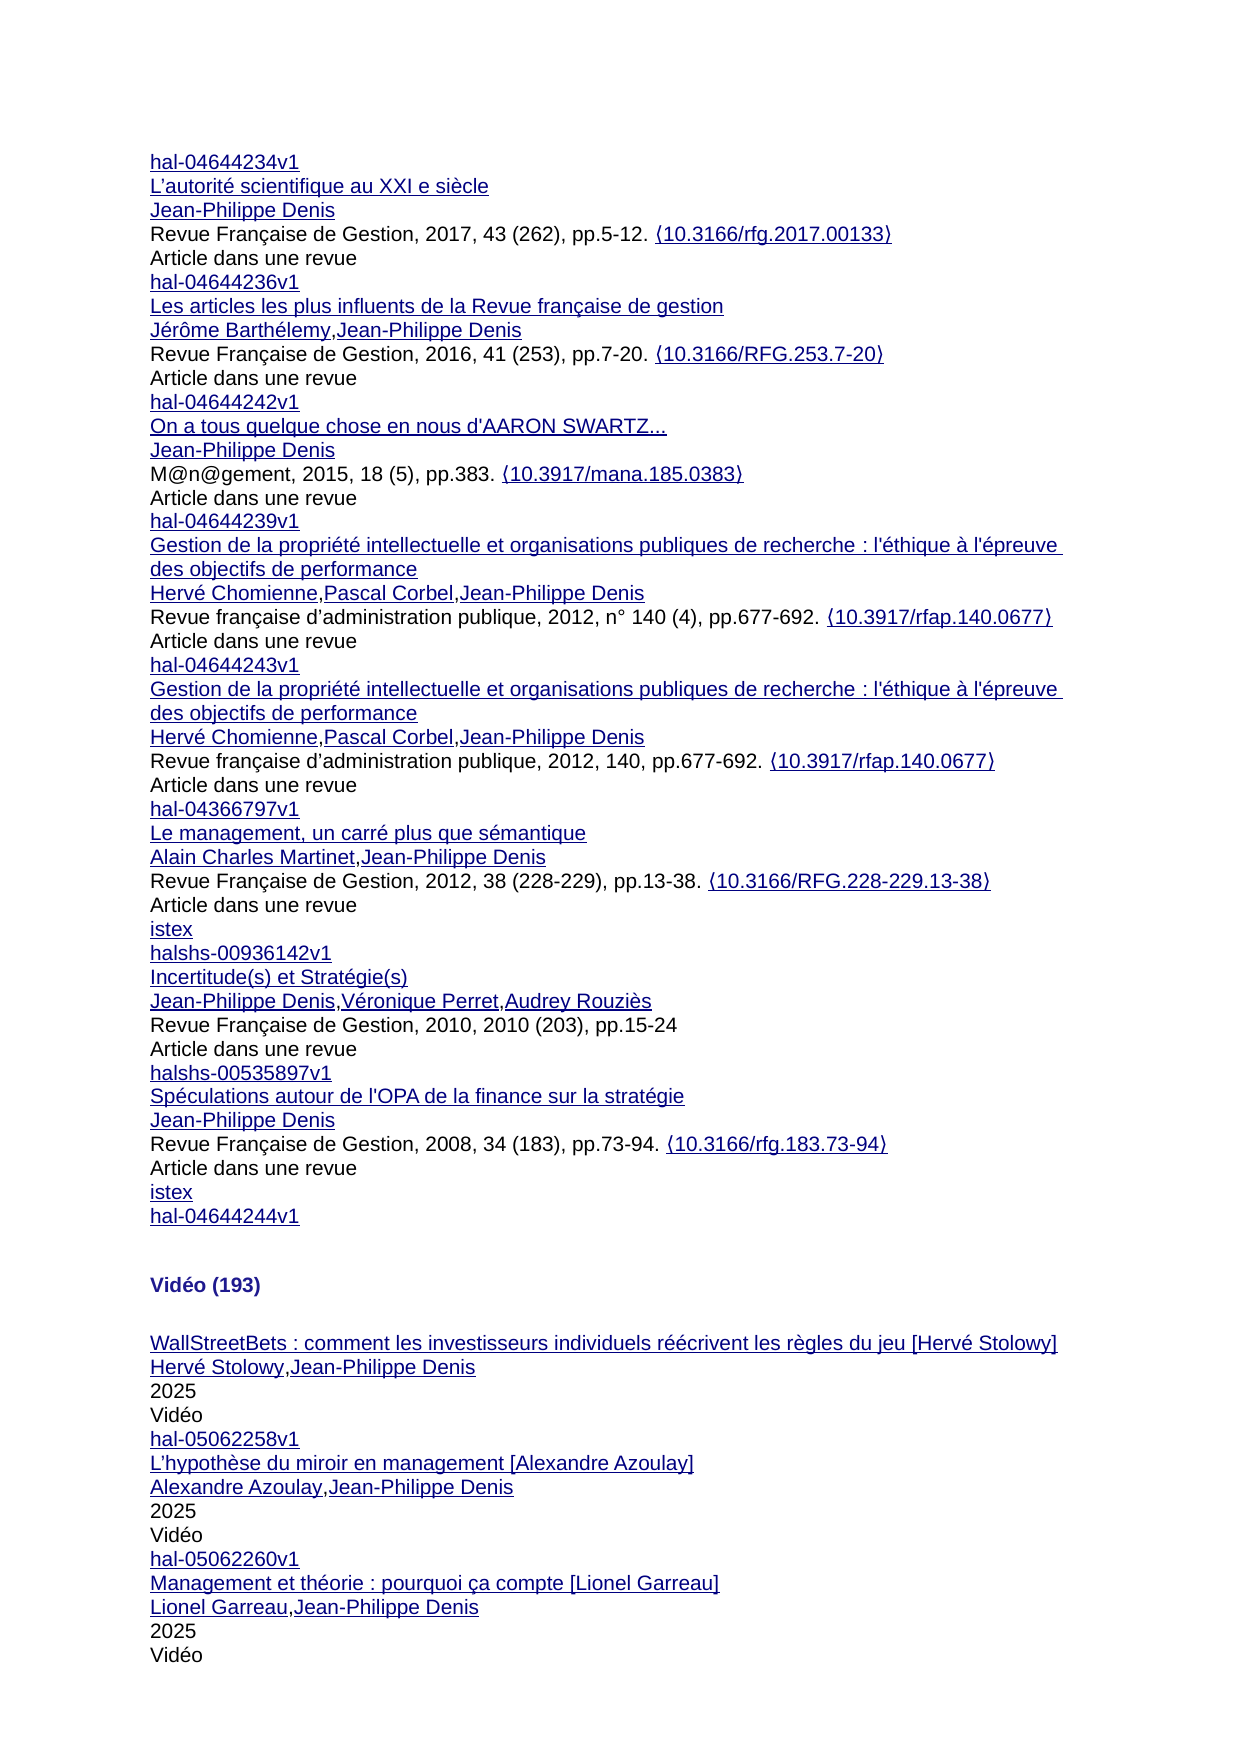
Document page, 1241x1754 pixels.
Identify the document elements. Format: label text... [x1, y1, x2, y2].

table_cell L’hypothèse du miroir en management [Alexandre Azoulay] Alexandre Azoulay,Jean-Philippe Denis 2025 Vidéo hal-05062260v1 [150, 1451, 1090, 1571]
table_cell Incertitude(s) et Stratégie(s) Jean-Philippe Denis,Véronique Perret,Audrey Rouziès Revue Française de Gestion, 2010, 2010 (203), pp.15-24 Article dans une revue halshs-00535897v1 [150, 965, 1090, 1084]
table_cell Gestion de la propriété intellectuelle et organisations publiques de recherche : l'éthique à l'épreuve des objectifs de performance Hervé Chomienne,Pascal Corbel,Jean-Philippe Denis Revue française d’administration publique, 2012, n° 140 (4), pp.677-692. ⟨10.3917/rfap.140.0677⟩ Article dans une revue hal-04644243v1 [150, 533, 1090, 677]
table_cell Spéculations autour de l'OPA de la finance sur la stratégie Jean-Philippe Denis Revue Française de Gestion, 2008, 34 (183), pp.73-94. ⟨10.3166/rfg.183.73-94⟩ Article dans une revue istex hal-04644244v1 [150, 1084, 1090, 1228]
table_cell Management et théorie : pourquoi ça compte [Lionel Garreau] Lionel Garreau,Jean-Philippe Denis 2025 Vidéo [150, 1571, 1090, 1667]
table_cell Le management, un carré plus que sémantique Alain Charles Martinet,Jean-Philippe Denis Revue Française de Gestion, 2012, 38 (228-229), pp.13-38. ⟨10.3166/RFG.228-229.13-38⟩ Article dans une revue istex halshs-00936142v1 [150, 821, 1090, 964]
table_cell Gestion de la propriété intellectuelle et organisations publiques de recherche : l'éthique à l'épreuve des objectifs de performance Hervé Chomienne,Pascal Corbel,Jean-Philippe Denis Revue française d’administration publique, 2012, 140, pp.677-692. ⟨10.3917/rfap.140.0677⟩ Article dans une revue hal-04366797v1 [150, 677, 1090, 821]
table_cell Les articles les plus influents de la Revue française de gestion Jérôme Barthélemy,Jean-Philippe Denis Revue Française de Gestion, 2016, 41 (253), pp.7-20. ⟨10.3166/RFG.253.7-20⟩ Article dans une revue hal-04644242v1 [150, 294, 1090, 413]
table_cell hal-04644234v1 [150, 150, 1090, 174]
table_header WallStreetBets : comment les investisseurs individuels réécrivent les règles du jeu [Hervé Stolowy] Hervé Stolowy,Jean-Philippe Denis 2025 Vidéo hal-05062258v1 [150, 1331, 1090, 1451]
table_cell L’autorité scientifique au XXI e siècle Jean-Philippe Denis Revue Française de Gestion, 2017, 43 (262), pp.5-12. ⟨10.3166/rfg.2017.00133⟩ Article dans une revue hal-04644236v1 [150, 174, 1090, 294]
table_cell On a tous quelque chose en nous d'AARON SWARTZ... Jean-Philippe Denis M@n@gement, 2015, 18 (5), pp.383. ⟨10.3917/mana.185.0383⟩ Article dans une revue hal-04644239v1 [150, 414, 1090, 533]
subtitle Vidéo (193) [150, 1273, 1090, 1297]
